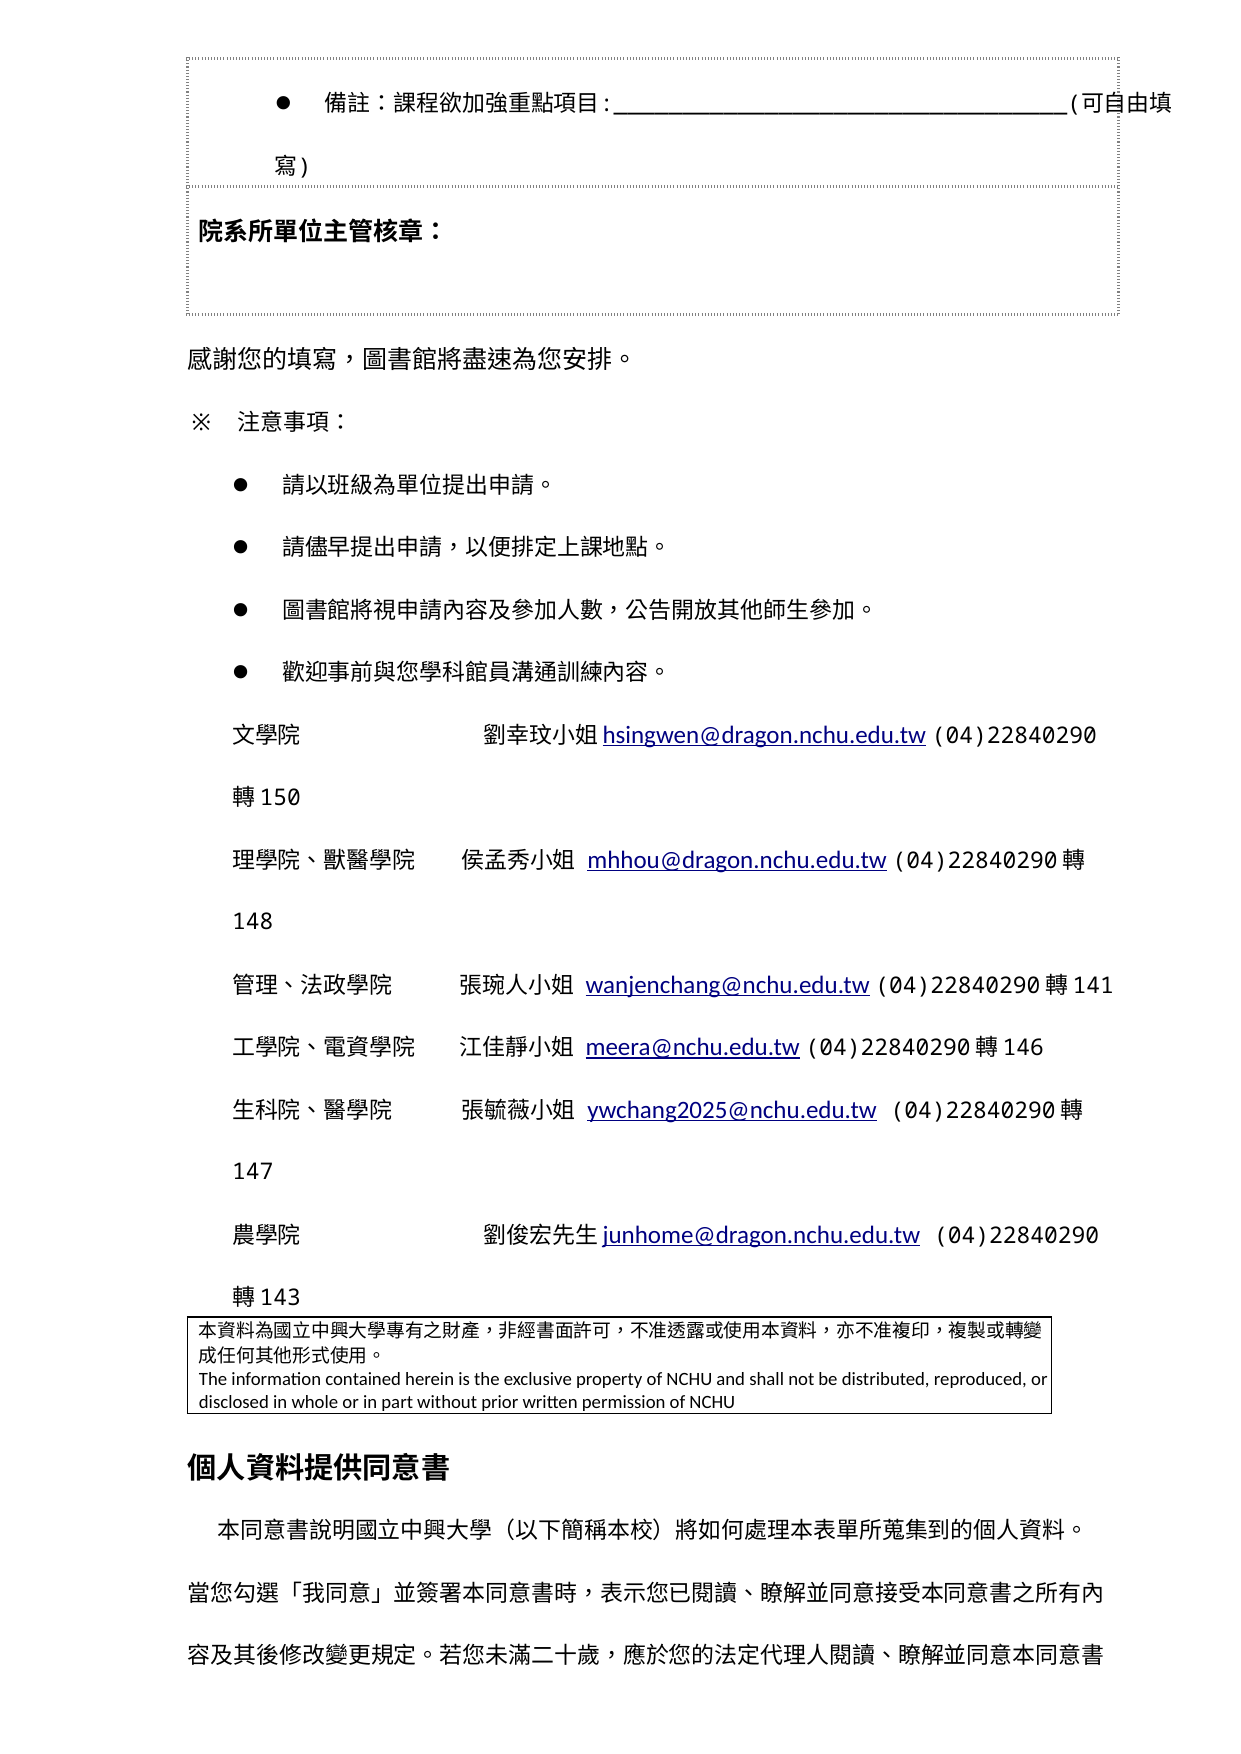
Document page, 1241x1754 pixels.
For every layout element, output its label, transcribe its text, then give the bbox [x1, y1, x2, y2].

text 農學院 劉俊宏先生junhome@dragon.nchu.edu.tw (04)22840290轉143 [232, 1191, 1118, 1316]
list 請儘早提出申請，以便排定上課地點。 [232, 504, 1118, 566]
list 歡迎事前與您學科館員溝通訓練內容。 [232, 629, 1118, 691]
text 理學院、獸醫學院 侯孟秀小姐 mhhou@dragon.nchu.edu.tw (04)22840290轉148 [232, 816, 1118, 941]
list 請以班級為單位提出申請。 [232, 441, 1118, 504]
list 圖書館將視申請內容及參加人數，公告開放其他師生參加。 [232, 566, 1118, 629]
text 工學院、電資學院 江佳靜小姐 meera@nchu.edu.tw (04)22840290轉146 [232, 1004, 1118, 1066]
text 感謝您的填寫，圖書館將盡速為您安排。 [187, 316, 1118, 379]
text 管理、法政學院 張琬人小姐 wanjenchang@nchu.edu.tw (04)22840290轉141 [232, 941, 1118, 1004]
table_cell 院系所單位主管核章： [188, 185, 1119, 313]
text 本同意書說明國立中興大學（以下簡稱本校）將如何處理本表單所蒐集到的個人資料。 [187, 1487, 1118, 1550]
table_cell 本館安排的時間約為60分鐘,課程內容如下： 圖書館服務簡介 資源檢索策略及方法、書目辨識、WebPAC操作 相關重要電子資源(電子資料庫、電子期刊、電子書)簡介 核心資料庫之檢索利用 館際合作服務簡介 校內外電子資源使用 備註：課程欲加強重點項目:_________________________________(可自由填寫) [188, 57, 1119, 185]
table_header 本資料為國立中興大學專有之財產，非經書面許可，不准透露或使用本資料，亦不准複印，複製或轉變 成任何其他形式使用。 The information contained herein is the exclusive property of NCHU and shall not be distributed, reproduced, or disclosed in whole or in part without prior written permission of NCHU [188, 1318, 1051, 1413]
text 個人資料提供同意書 [187, 1445, 1118, 1487]
text 當您勾選「我同意」並簽署本同意書時，表示您已閱讀、瞭解並同意接受本同意書之所有內容及其後修改變更規定。若您未滿二十歲，應於您的法定代理人閱讀、瞭解並同意本同意書 [187, 1550, 1118, 1675]
list 注意事項： [187, 379, 1118, 441]
text 生科院、醫學院 張毓薇小姐 ywchang2025@nchu.edu.tw (04)22840290轉147 [232, 1066, 1118, 1191]
text 文學院 劉幸玟小姐hsingwen@dragon.nchu.edu.tw (04)22840290轉150 [232, 691, 1118, 816]
